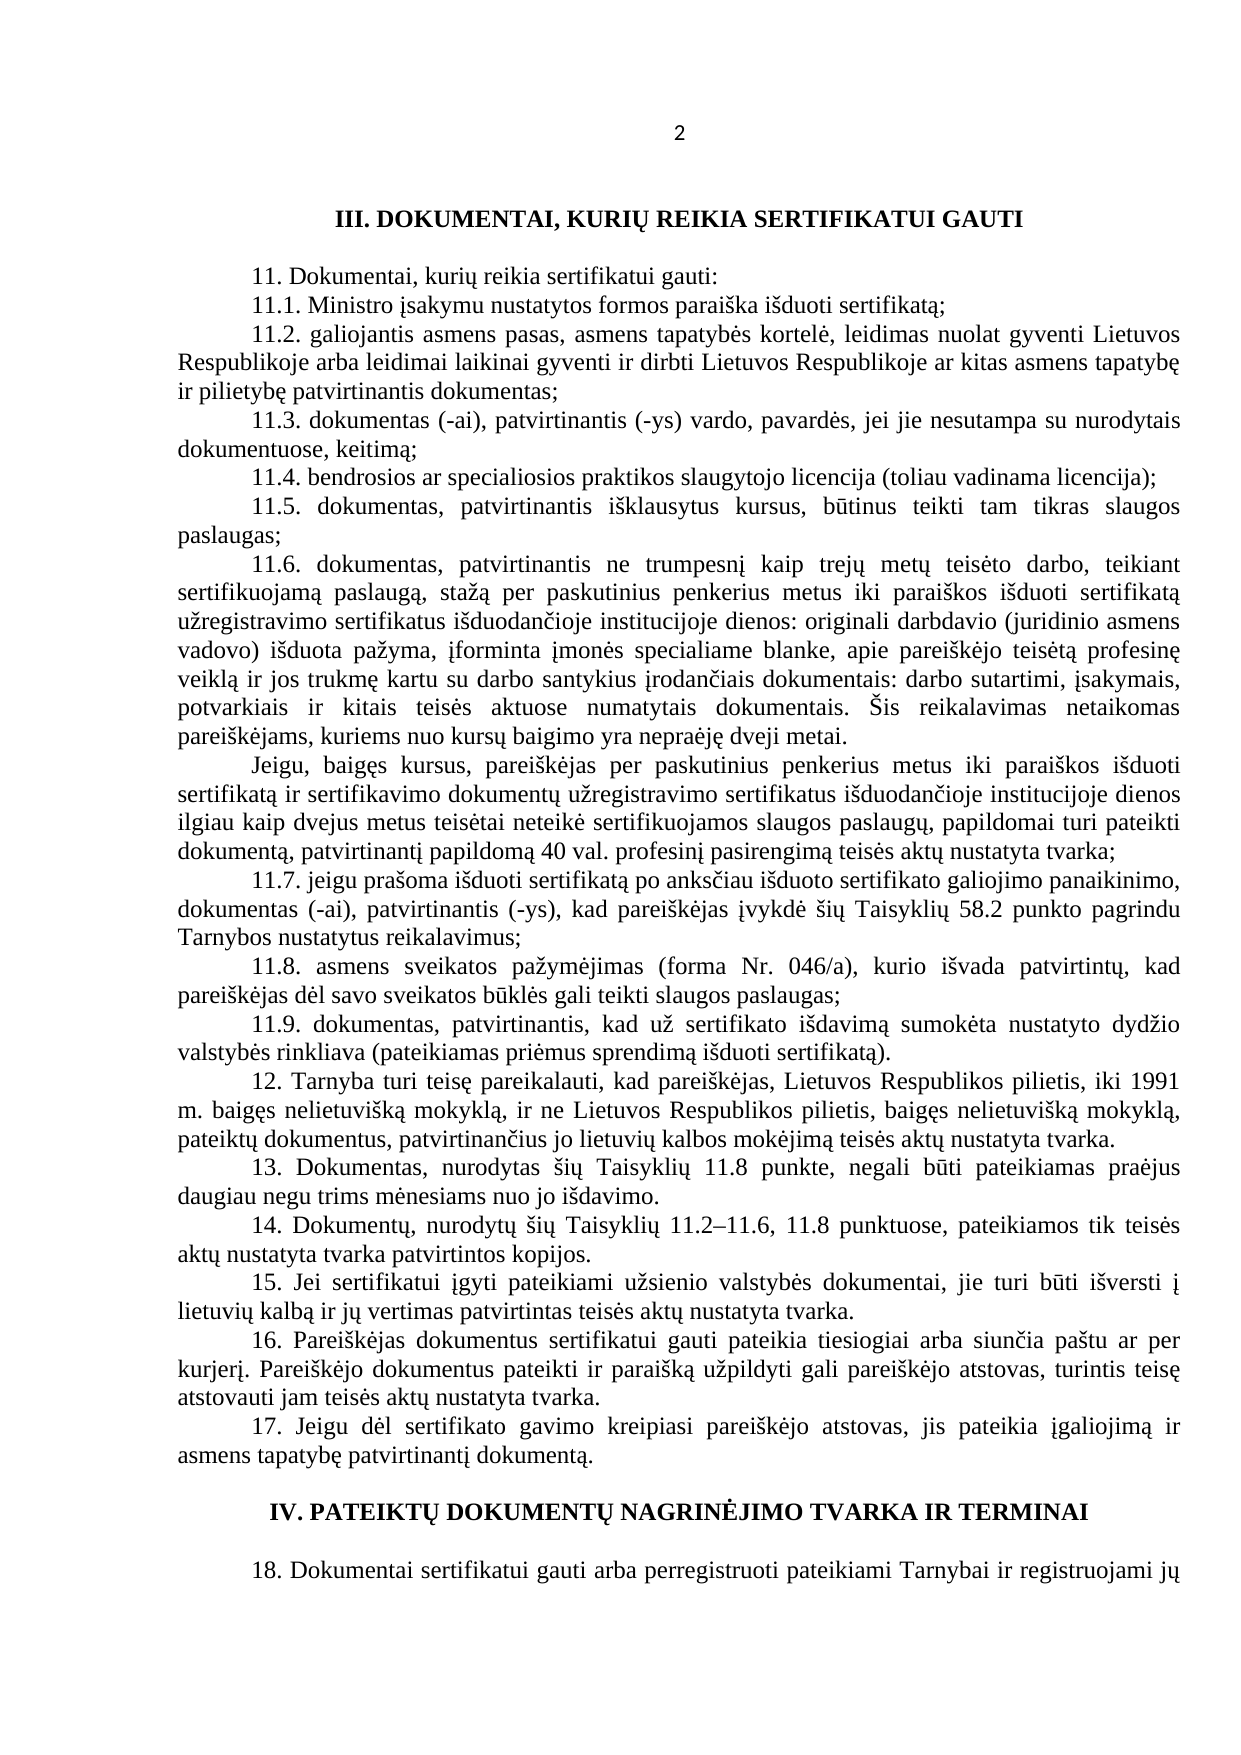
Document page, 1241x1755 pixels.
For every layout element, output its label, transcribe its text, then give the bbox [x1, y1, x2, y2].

text 11.3. dokumentas (-ai), patvirtinantis (-ys) vardo, pavardės, jei jie nesutampa su nurodytais dokumentuose, keitimą; [177, 405, 1181, 462]
text 15. Jei sertifikatui įgyti pateikiami užsienio valstybės dokumentai, jie turi būti išversti į lietuvių kalbą ir jų vertimas patvirtintas teisės aktų nustatyta tvarka. [177, 1267, 1181, 1325]
text 11.1. Ministro įsakymu nustatytos formos paraiška išduoti sertifikatą; [177, 290, 1181, 319]
text 11.6. dokumentas, patvirtinantis ne trumpesnį kaip trejų metų teisėto darbo, teikiant sertifikuojamą paslaugą, stažą per paskutinius penkerius metus iki paraiškos išduoti sertifikatą užregistravimo sertifikatus išduodančioje institucijoje dienos: originali darbdavio (juridinio asmens vadovo) išduota pažyma, įforminta įmonės specialiame blanke, apie pareiškėjo teisėtą profesinę veiklą ir jos trukmę kartu su darbo santykius įrodančiais dokumentais: darbo sutartimi, įsakymais, potvarkiais ir kitais teisės aktuose numatytais dokumentais. Šis reikalavimas netaikomas pareiškėjams, kuriems nuo kursų baigimo yra nepraėję dveji metai. [177, 549, 1181, 750]
text 18. Dokumentai sertifikatui gauti arba perregistruoti pateikiami Tarnybai ir registruojami jų [177, 1555, 1181, 1584]
text 16. Pareiškėjas dokumentus sertifikatui gauti pateikia tiesiogiai arba siunčia paštu ar per kurjerį. Pareiškėjo dokumentus pateikti ir paraišką užpildyti gali pareiškėjo atstovas, turintis teisę atstovauti jam teisės aktų nustatyta tvarka. [177, 1325, 1181, 1411]
text 11. Dokumentai, kurių reikia sertifikatui gauti: [177, 261, 1181, 290]
text III. DOKUMENTAI, KURIŲ REIKIA SERTIFIKATUI GAUTI [177, 204, 1181, 232]
text 12. Tarnyba turi teisę pareikalauti, kad pareiškėjas, Lietuvos Respublikos pilietis, iki 1991 m. baigęs nelietuvišką mokyklą, ir ne Lietuvos Respublikos pilietis, baigęs nelietuvišką mokyklą, pateiktų dokumentus, patvirtinančius jo lietuvių kalbos mokėjimą teisės aktų nustatyta tvarka. [177, 1066, 1181, 1152]
text 11.4. bendrosios ar specialiosios praktikos slaugytojo licencija (toliau vadinama licencija); [177, 462, 1181, 491]
text 11.8. asmens sveikatos pažymėjimas (forma Nr. 046/a), kurio išvada patvirtintų, kad pareiškėjas dėl savo sveikatos būklės gali teikti slaugos paslaugas; [177, 951, 1181, 1009]
text Jeigu, baigęs kursus, pareiškėjas per paskutinius penkerius metus iki paraiškos išduoti sertifikatą ir sertifikavimo dokumentų užregistravimo sertifikatus išduodančioje institucijoje dienos ilgiau kaip dvejus metus teisėtai neteikė sertifikuojamos slaugos paslaugų, papildomai turi pateikti dokumentą, patvirtinantį papildomą 40 val. profesinį pasirengimą teisės aktų nustatyta tvarka; [177, 750, 1181, 865]
text 14. Dokumentų, nurodytų šių Taisyklių 11.2–11.6, 11.8 punktuose, pateikiamos tik teisės aktų nustatyta tvarka patvirtintos kopijos. [177, 1210, 1181, 1267]
text 17. Jeigu dėl sertifikato gavimo kreipiasi pareiškėjo atstovas, jis pateikia įgaliojimą ir asmens tapatybę patvirtinantį dokumentą. [177, 1411, 1181, 1469]
text 13. Dokumentas, nurodytas šių Taisyklių 11.8 punkte, negali būti pateikiamas praėjus daugiau negu trims mėnesiams nuo jo išdavimo. [177, 1152, 1181, 1210]
text 11.9. dokumentas, patvirtinantis, kad už sertifikato išdavimą sumokėta nustatyto dydžio valstybės rinkliava (pateikiamas priėmus sprendimą išduoti sertifikatą). [177, 1009, 1181, 1066]
text 11.5. dokumentas, patvirtinantis išklausytus kursus, būtinus teikti tam tikras slaugos paslaugas; [177, 491, 1181, 549]
text IV. PATEIKTŲ DOKUMENTŲ NAGRINĖJIMO TVARKA IR TERMINAI [177, 1497, 1181, 1526]
text 11.2. galiojantis asmens pasas, asmens tapatybės kortelė, leidimas nuolat gyventi Lietuvos Respublikoje arba leidimai laikinai gyventi ir dirbti Lietuvos Respublikoje ar kitas asmens tapatybę ir pilietybę patvirtinantis dokumentas; [177, 319, 1181, 405]
text 11.7. jeigu prašoma išduoti sertifikatą po anksčiau išduoto sertifikato galiojimo panaikinimo, dokumentas (-ai), patvirtinantis (-ys), kad pareiškėjas įvykdė šių Taisyklių 58.2 punkto pagrindu Tarnybos nustatytus reikalavimus; [177, 865, 1181, 951]
